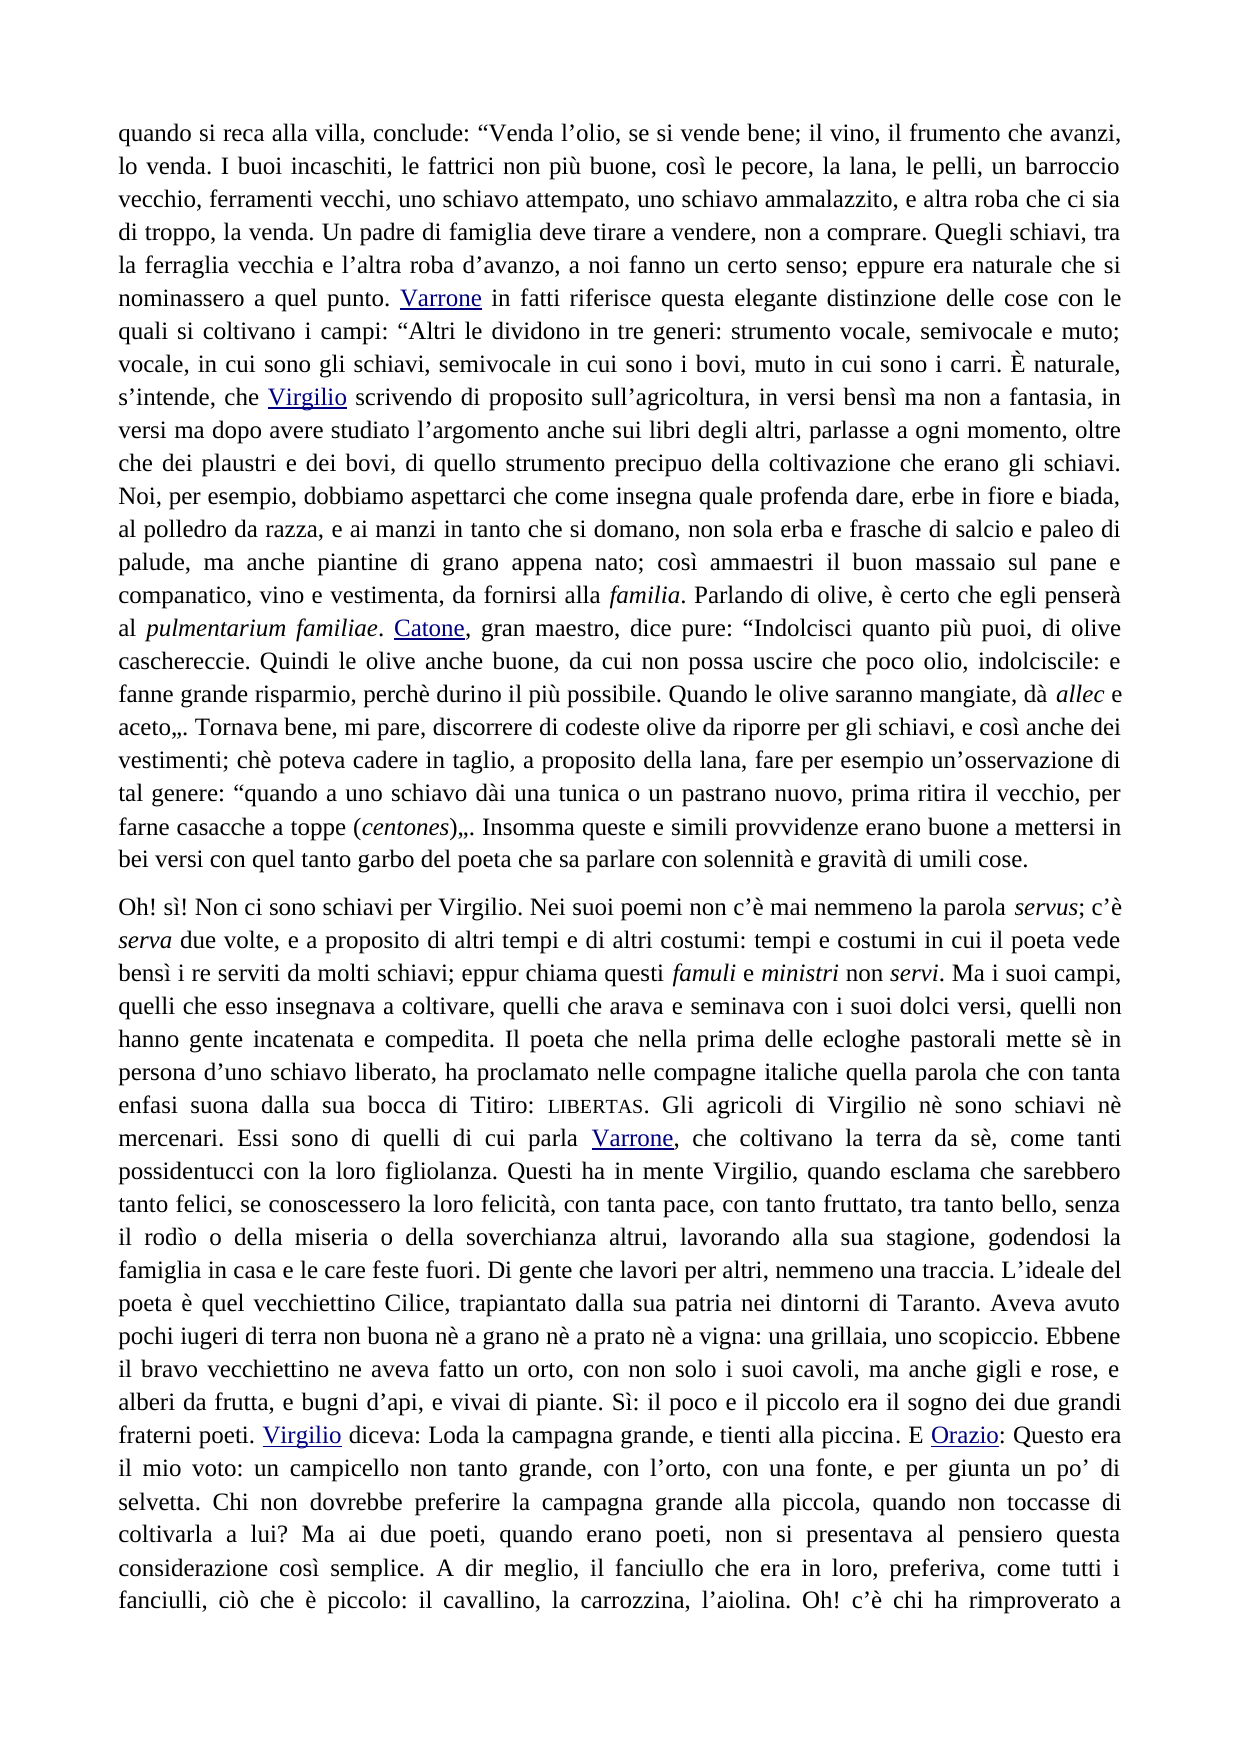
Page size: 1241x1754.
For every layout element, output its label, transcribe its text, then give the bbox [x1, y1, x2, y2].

text quando si reca alla villa, conclude: “Venda l’olio, se si vende bene; il vino, il frumento che avanzi, lo venda. I buoi incaschiti, le fattrici non più buone, così le pecore, la lana, le pelli, un barroccio vecchio, ferramenti vecchi, uno schiavo attempato, uno schiavo ammalazzito, e altra roba che ci sia di troppo, la venda. Un padre di famiglia deve tirare a vendere, non a comprare. Quegli schiavi, tra la ferraglia vecchia e l’altra roba d’avanzo, a noi fanno un certo senso; eppure era naturale che si nominassero a quel punto. Varrone in fatti riferisce questa elegante distinzione delle cose con le quali si coltivano i campi: “Altri le dividono in tre generi: strumento vocale, semivocale e muto; vocale, in cui sono gli schiavi, semivocale in cui sono i bovi, muto in cui sono i carri. È naturale, s’intende, che Virgilio scrivendo di proposito sull’agricoltura, in versi bensì ma non a fantasia, in versi ma dopo avere studiato l’argomento anche sui libri degli altri, parlasse a ogni momento, oltre che dei plaustri e dei bovi, di quello strumento precipuo della coltivazione che erano gli schiavi. Noi, per esempio, dobbiamo aspettarci che come insegna quale profenda dare, erbe in fiore e biada, al polledro da razza, e ai manzi in tanto che si domano, non sola erba e frasche di salcio e paleo di palude, ma anche piantine di grano appena nato; così ammaestri il buon massaio sul pane e companatico, vino e vestimenta, da fornirsi alla familia. Parlando di olive, è certo che egli penserà al pulmentarium familiae. Catone, gran maestro, dice pure: “Indolcisci quanto più puoi, di olive caschereccie. Quindi le olive anche buone, da cui non possa uscire che poco olio, indolciscile: e fanne grande risparmio, perchè durino il più possibile. Quando le olive saranno mangiate, dà allec e aceto„. Tornava bene, mi pare, discorrere di codeste olive da riporre per gli schiavi, e così anche dei vestimenti; chè poteva cadere in taglio, a proposito della lana, fare per esempio un’osservazione di tal genere: “quando a uno schiavo dài una tunica o un pastrano nuovo, prima ritira il vecchio, per farne casacche a toppe (centones)„. Insomma queste e simili provvidenze erano buone a mettersi in bei versi con quel tanto garbo del poeta che sa parlare con solennità e gravità di umili cose. [118, 118, 1122, 873]
text Oh! sì! Non ci sono schiavi per Virgilio. Nei suoi poemi non c’è mai nemmeno la parola servus; c’è serva due volte, e a proposito di altri tempi e di altri costumi: tempi e costumi in cui il poeta vede bensì i re serviti da molti schiavi; eppur chiama questi famuli e ministri non servi. Ma i suoi campi, quelli che esso insegnava a coltivare, quelli che arava e seminava con i suoi dolci versi, quelli non hanno gente incatenata e compedita. Il poeta che nella prima delle ecloghe pastorali mette sè in persona d’uno schiavo liberato, ha proclamato nelle compagne italiche quella parola che con tanta enfasi suona dalla sua bocca di Titiro: libertas. Gli agricoli di Virgilio nè sono schiavi nè mercenari. Essi sono di quelli di cui parla Varrone, che coltivano la terra da sè, come tanti possidentucci con la loro figliolanza. Questi ha in mente Virgilio, quando esclama che sarebbero tanto felici, se conoscessero la loro felicità, con tanta pace, con tanto fruttato, tra tanto bello, senza il rodìo o della miseria o della soverchianza altrui, lavorando alla sua stagione, godendosi la famiglia in casa e le care feste fuori. Di gente che lavori per altri, nemmeno una traccia. L’ideale del poeta è quel vecchiettino Cilice, trapiantato dalla sua patria nei dintorni di Taranto. Aveva avuto pochi iugeri di terra non buona nè a grano nè a prato nè a vigna: una grillaia, uno scopiccio. Ebbene il bravo vecchiettino ne aveva fatto un orto, con non solo i suoi cavoli, ma anche gigli e rose, e alberi da frutta, e bugni d’api, e vivai di piante. Sì: il poco e il piccolo era il sogno dei due grandi fraterni poeti. Virgilio diceva: Loda la campagna grande, e tienti alla piccina. E Orazio: Questo era il mio voto: un campicello non tanto grande, con l’orto, con una fonte, e per giunta un po’ di selvetta. Chi non dovrebbe preferire la campagna grande alla piccola, quando non toccasse di coltivarla a lui? Ma ai due poeti, quando erano poeti, non si presentava al pensiero questa considerazione così semplice. A dir meglio, il fanciullo che era in loro, preferiva, come tutti i fanciulli, ciò che è piccolo: il cavallino, la carrozzina, l’aiolina. Oh! c’è chi ha rimproverato a [118, 892, 1122, 1614]
